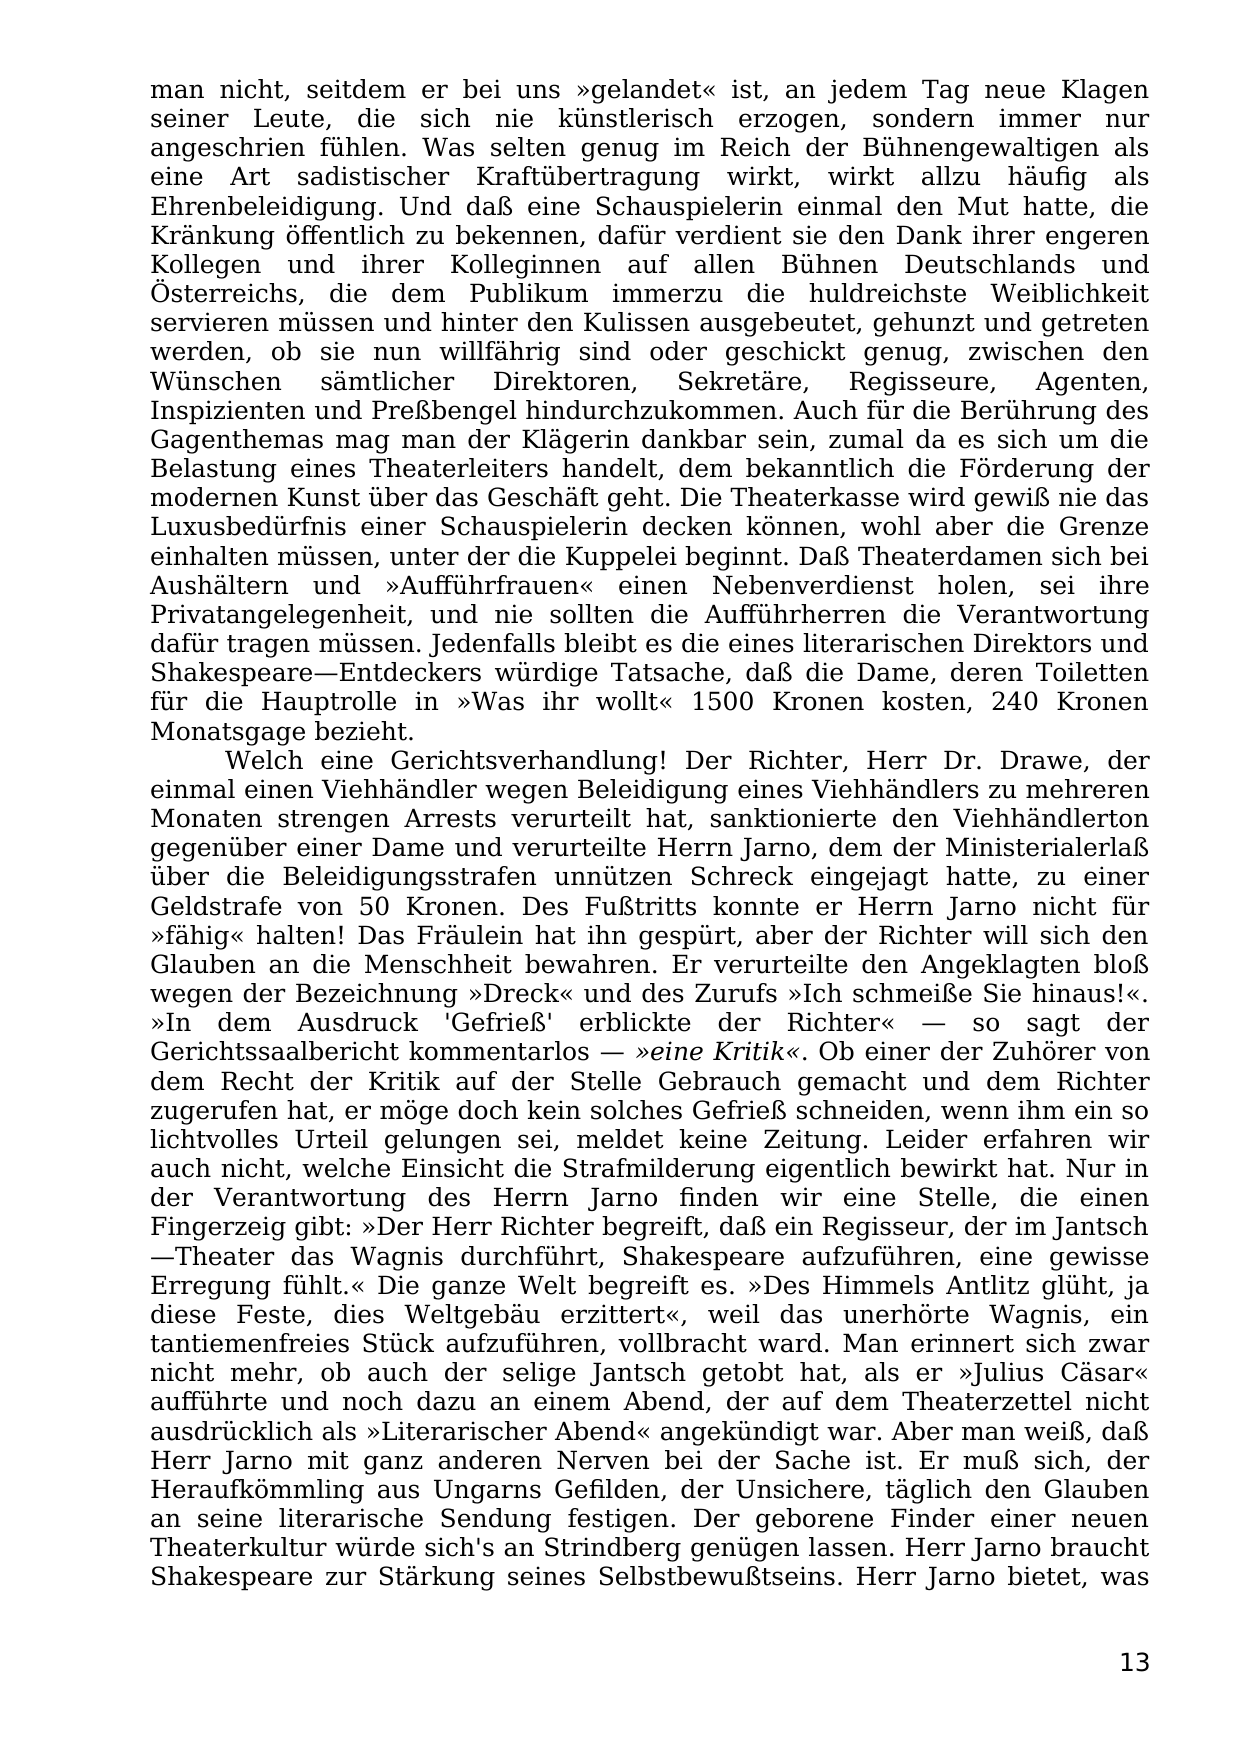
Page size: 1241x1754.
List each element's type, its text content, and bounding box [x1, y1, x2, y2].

text Welch eine Gerichtsverhandlung! Der Richter, Herr Dr. Drawe, der einmal einen Viehhändler wegen Beleidigung eines Viehhändlers zu mehreren Monaten strengen Arrests verurteilt hat, sanktionierte den Viehhändlerton gegenüber einer Dame und verurteilte Herrn Jarno, dem der Ministerialerlaß über die Beleidigungsstrafen unnützen Schreck eingejagt hatte, zu einer Geldstrafe von 50 Kronen. Des Fußtritts konnte er Herrn Jarno nicht für »fähig« halten! Das Fräulein hat ihn gespürt, aber der Richter will sich den Glauben an die Menschheit bewahren. Er verurteilte den Angeklagten bloß wegen der Bezeichnung »Dreck« und des Zurufs »Ich schmeiße Sie hinaus!«. »In dem Ausdruck 'Gefrieß' erblickte der Richter« — so sagt der Gerichtssaalbericht kommentarlos — »eine Kritik«. Ob einer der Zuhörer von dem Recht der Kritik auf der Stelle Gebrauch gemacht und dem Richter zugerufen hat, er möge doch kein solches Gefrieß schneiden, wenn ihm ein so lichtvolles Urteil gelungen sei, meldet keine Zeitung. Leider erfahren wir auch nicht, welche Einsicht die Strafmilderung eigentlich bewirkt hat. Nur in der Verantwortung des Herrn Jarno finden wir eine Stelle, die einen Fingerzeig gibt: »Der Herr Richter begreift, daß ein Regisseur, der im Jantsch—Theater das Wagnis durchführt, Shakespeare aufzuführen, eine gewisse Erregung fühlt.« Die ganze Welt begreift es. »Des Himmels Antlitz glüht, ja diese Feste, dies Weltgebäu erzittert«, weil das unerhörte Wagnis, ein tantiemenfreies Stück aufzuführen, vollbracht ward. Man erinnert sich zwar nicht mehr, ob auch der selige Jantsch getobt hat, als er »Julius Cäsar« aufführte und noch dazu an einem Abend, der auf dem Theaterzettel nicht ausdrücklich als »Literarischer Abend« angekündigt war. Aber man weiß, daß Herr Jarno mit ganz anderen Nerven bei der Sache ist. Er muß sich, der Heraufkömmling aus Ungarns Gefilden, der Unsichere, täglich den Glauben an seine literarische Sendung festigen. Der geborene Finder einer neuen Theaterkultur würde sich's an Strindberg genügen lassen. Herr Jarno braucht Shakespeare zur Stärkung seines Selbstbewußtseins. Herr Jarno bietet, was [150, 746, 1151, 1592]
text man nicht, seitdem er bei uns »gelandet« ist, an jedem Tag neue Klagen seiner Leute, die sich nie künstlerisch erzogen, sondern immer nur angeschrien fühlen. Was selten genug im Reich der Bühnengewaltigen als eine Art sadistischer Kraftübertragung wirkt, wirkt allzu häufig als Ehrenbeleidigung. Und daß eine Schauspielerin einmal den Mut hatte, die Kränkung öffentlich zu bekennen, dafür verdient sie den Dank ihrer engeren Kollegen und ihrer Kolleginnen auf allen Bühnen Deutschlands und Österreichs, die dem Publikum immerzu die huldreichste Weiblichkeit servieren müssen und hinter den Kulissen ausgebeutet, gehunzt und getreten werden, ob sie nun willfährig sind oder geschickt genug, zwischen den Wünschen sämtlicher Direktoren, Sekretäre, Regisseure, Agenten, Inspizienten und Preßbengel hindurchzukommen. Auch für die Berührung des Gagenthemas mag man der Klägerin dankbar sein, zumal da es sich um die Belastung eines Theaterleiters handelt, dem bekanntlich die Förderung der modernen Kunst über das Geschäft geht. Die Theaterkasse wird gewiß nie das Luxusbedürfnis einer Schauspielerin decken können, wohl aber die Grenze einhalten müssen, unter der die Kuppelei beginnt. Daß Theaterdamen sich bei Aushältern und »Aufführfrauen« einen Nebenverdienst holen, sei ihre Privatangelegenheit, und nie sollten die Aufführherren die Verantwortung dafür tragen müssen. Jedenfalls bleibt es die eines literarischen Direktors und Shakespeare—Entdeckers würdige Tatsache, daß die Dame, deren Toiletten für die Hauptrolle in »Was ihr wollt« 1500 Kronen kosten, 240 Kronen Monatsgage bezieht. [150, 75, 1151, 746]
